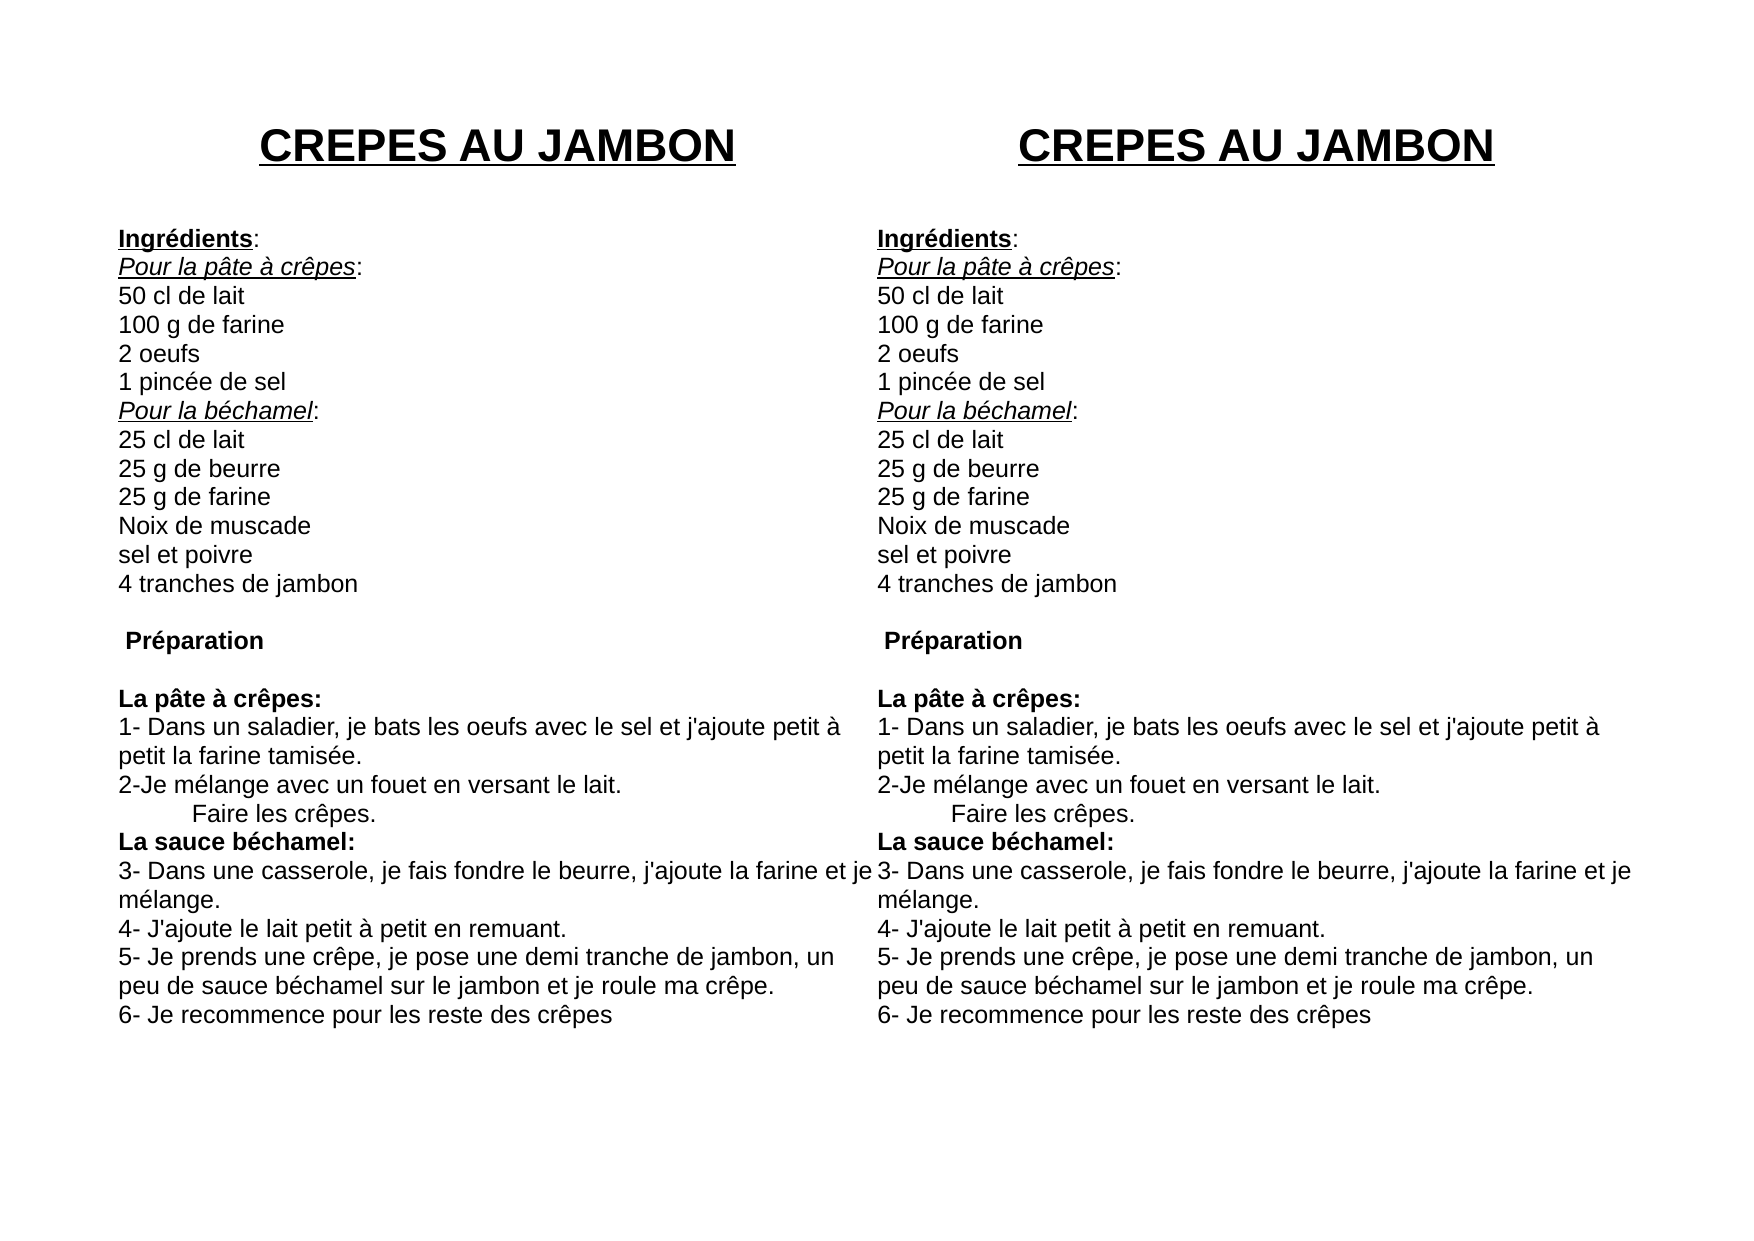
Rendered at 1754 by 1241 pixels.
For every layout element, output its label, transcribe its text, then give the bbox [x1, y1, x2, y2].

text 3- Dans une casserole, je fais fondre le beurre, j'ajoute la farine et je mélange. [118, 856, 877, 913]
text Préparation [118, 626, 877, 655]
text 25 g de beurre [877, 453, 1636, 482]
text 6- Je recommence pour les reste des crêpes [118, 1000, 877, 1028]
text CREPES AU JAMBON [118, 118, 877, 171]
text 1- Dans un saladier, je bats les oeufs avec le sel et j'ajoute petit à petit la farine tamisée. [877, 712, 1636, 770]
text 6- Je recommence pour les reste des crêpes [877, 1000, 1636, 1028]
text 5- Je prends une crêpe, je pose une demi tranche de jambon, un peu de sauce béchamel sur le jambon et je roule ma crêpe. [877, 942, 1636, 1000]
text Ingrédients: [118, 223, 877, 252]
text Pour la béchamel: [118, 396, 877, 425]
text 4 tranches de jambon [118, 568, 877, 597]
text Ingrédients: [877, 223, 1636, 252]
text 50 cl de lait [877, 281, 1636, 310]
text 25 g de farine [118, 482, 877, 511]
text sel et poivre [118, 540, 877, 568]
text sel et poivre [877, 540, 1636, 568]
text 100 g de farine [118, 310, 877, 338]
text Pour la béchamel: [877, 396, 1636, 425]
text 4 tranches de jambon [877, 568, 1636, 597]
text 25 cl de lait [877, 425, 1636, 453]
text 1- Dans un saladier, je bats les oeufs avec le sel et j'ajoute petit à petit la farine tamisée. [118, 712, 877, 770]
text CREPES AU JAMBON [877, 118, 1636, 171]
text 25 g de beurre [118, 453, 877, 482]
text 50 cl de lait [118, 281, 877, 310]
text La pâte à crêpes: [118, 683, 877, 712]
text 100 g de farine [877, 310, 1636, 338]
text La sauce béchamel: [118, 827, 877, 856]
text Préparation [877, 626, 1636, 655]
text 5- Je prends une crêpe, je pose une demi tranche de jambon, un peu de sauce béchamel sur le jambon et je roule ma crêpe. [118, 942, 877, 1000]
text 25 cl de lait [118, 425, 877, 453]
text Pour la pâte à crêpes: [118, 252, 877, 281]
text Noix de muscade [877, 511, 1636, 540]
text Noix de muscade [118, 511, 877, 540]
text 4- J'ajoute le lait petit à petit en remuant. [877, 913, 1636, 942]
text 2-Je mélange avec un fouet en versant le lait. [118, 770, 877, 798]
text 25 g de farine [877, 482, 1636, 511]
text 2-Je mélange avec un fouet en versant le lait. [877, 770, 1636, 798]
text La sauce béchamel: [877, 827, 1636, 856]
text 3- Dans une casserole, je fais fondre le beurre, j'ajoute la farine et je mélange. [877, 856, 1636, 913]
text 1 pincée de sel [118, 367, 877, 396]
text La pâte à crêpes: [877, 683, 1636, 712]
text 1 pincée de sel [877, 367, 1636, 396]
text Faire les crêpes. [877, 798, 1636, 827]
text 4- J'ajoute le lait petit à petit en remuant. [118, 913, 877, 942]
text 2 oeufs [877, 338, 1636, 367]
text 2 oeufs [118, 338, 877, 367]
text Faire les crêpes. [118, 798, 877, 827]
text Pour la pâte à crêpes: [877, 252, 1636, 281]
